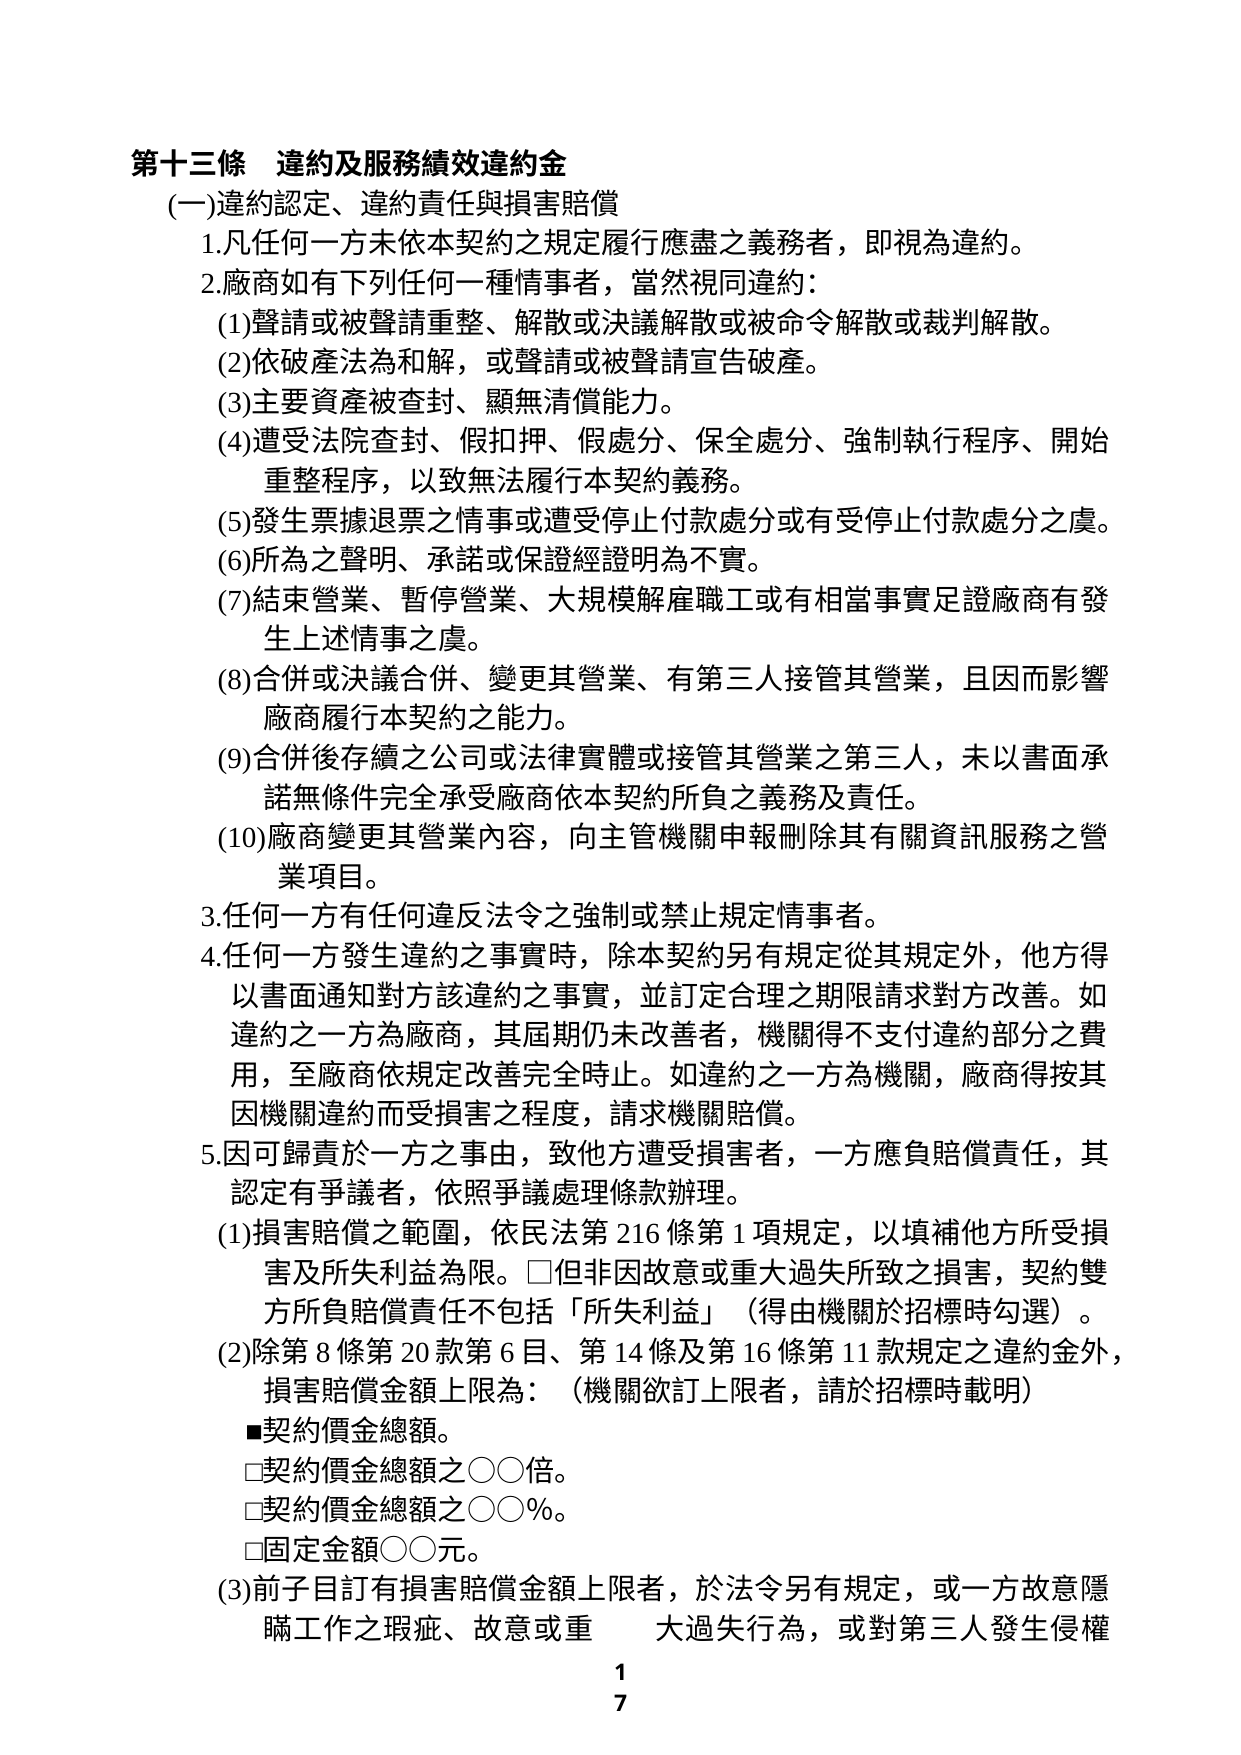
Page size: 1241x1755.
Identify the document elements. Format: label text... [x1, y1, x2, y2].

text (7)結束營業、暫停營業、大規模解雇職工或有相當事實足證廠商有發生上述情事之虞。 [217, 578, 1110, 658]
text 5.因可歸責於一方之事由，致他方遭受損害者，一方應負賠償責任，其認定有爭議者，依照爭議處理條款辦理。 [200, 1133, 1110, 1212]
text (4)遭受法院查封、假扣押、假處分、保全處分、強制執行程序、開始重整程序，以致無法履行本契約義務。 [217, 420, 1110, 499]
text (6)所為之聲明、承諾或保證經證明為不實。 [217, 539, 1110, 578]
text 4.任何一方發生違約之事實時，除本契約另有規定從其規定外，他方得以書面通知對方該違約之事實，並訂定合理之期限請求對方改善。如違約之一方為廠商，其屆期仍未改善者，機關得不支付違約部分之費用，至廠商依規定改善完全時止。如違約之一方為機關，廠商得按其因機關違約而受損害之程度，請求機關賠償。 [200, 935, 1110, 1133]
text (2)除第8條第20款第6目、第14條及第16條第11款規定之違約金外，損害賠償金額上限為：（機關欲訂上限者，請於招標時載明） [217, 1331, 1110, 1410]
text □契約價金總額之○○％。 [245, 1489, 1110, 1528]
text 3.任何一方有任何違反法令之強制或禁止規定情事者。 [200, 895, 1110, 935]
text (9)合併後存續之公司或法律實體或接管其營業之第三人，未以書面承諾無條件完全承受廠商依本契約所負之義務及責任。 [217, 737, 1110, 816]
text (10)廠商變更其營業內容，向主管機關申報刪除其有關資訊服務之營業項目。 [217, 816, 1110, 895]
text 1.凡任何一方未依本契約之規定履行應盡之義務者，即視為違約。 [200, 222, 1110, 262]
text (1)損害賠償之範圍，依民法第216條第1項規定，以填補他方所受損害及所失利益為限。□但非因故意或重大過失所致之損害，契約雙方所負賠償責任不包括「所失利益」（得由機關於招標時勾選）。 [217, 1212, 1110, 1331]
text (8)合併或決議合併、變更其營業、有第三人接管其營業，且因而影響廠商履行本契約之能力。 [217, 658, 1110, 737]
text (一)違約認定、違約責任與損害賠償 [167, 183, 1110, 222]
text (2)依破產法為和解，或聲請或被聲請宣告破產。 [217, 341, 1110, 381]
text 2.廠商如有下列任何一種情事者，當然視同違約： [200, 262, 1110, 301]
text □契約價金總額之○○倍。 [245, 1449, 1110, 1489]
text □固定金額○○元。 [245, 1528, 1110, 1568]
text (1)聲請或被聲請重整、解散或決議解散或被命令解散或裁判解散。 [217, 301, 1110, 341]
text (5)發生票據退票之情事或遭受停止付款處分或有受停止付款處分之虞。 [217, 499, 1110, 539]
text (3)前子目訂有損害賠償金額上限者，於法令另有規定，或一方故意隱瞞工作之瑕疵、故意或重大過失行為，或對第三人發生侵權 [217, 1568, 1110, 1647]
text (3)主要資產被查封、顯無清償能力。 [217, 381, 1110, 420]
text ■契約價金總額。 [245, 1410, 1110, 1449]
text 第十三條 違約及服務績效違約金 [130, 143, 1110, 183]
